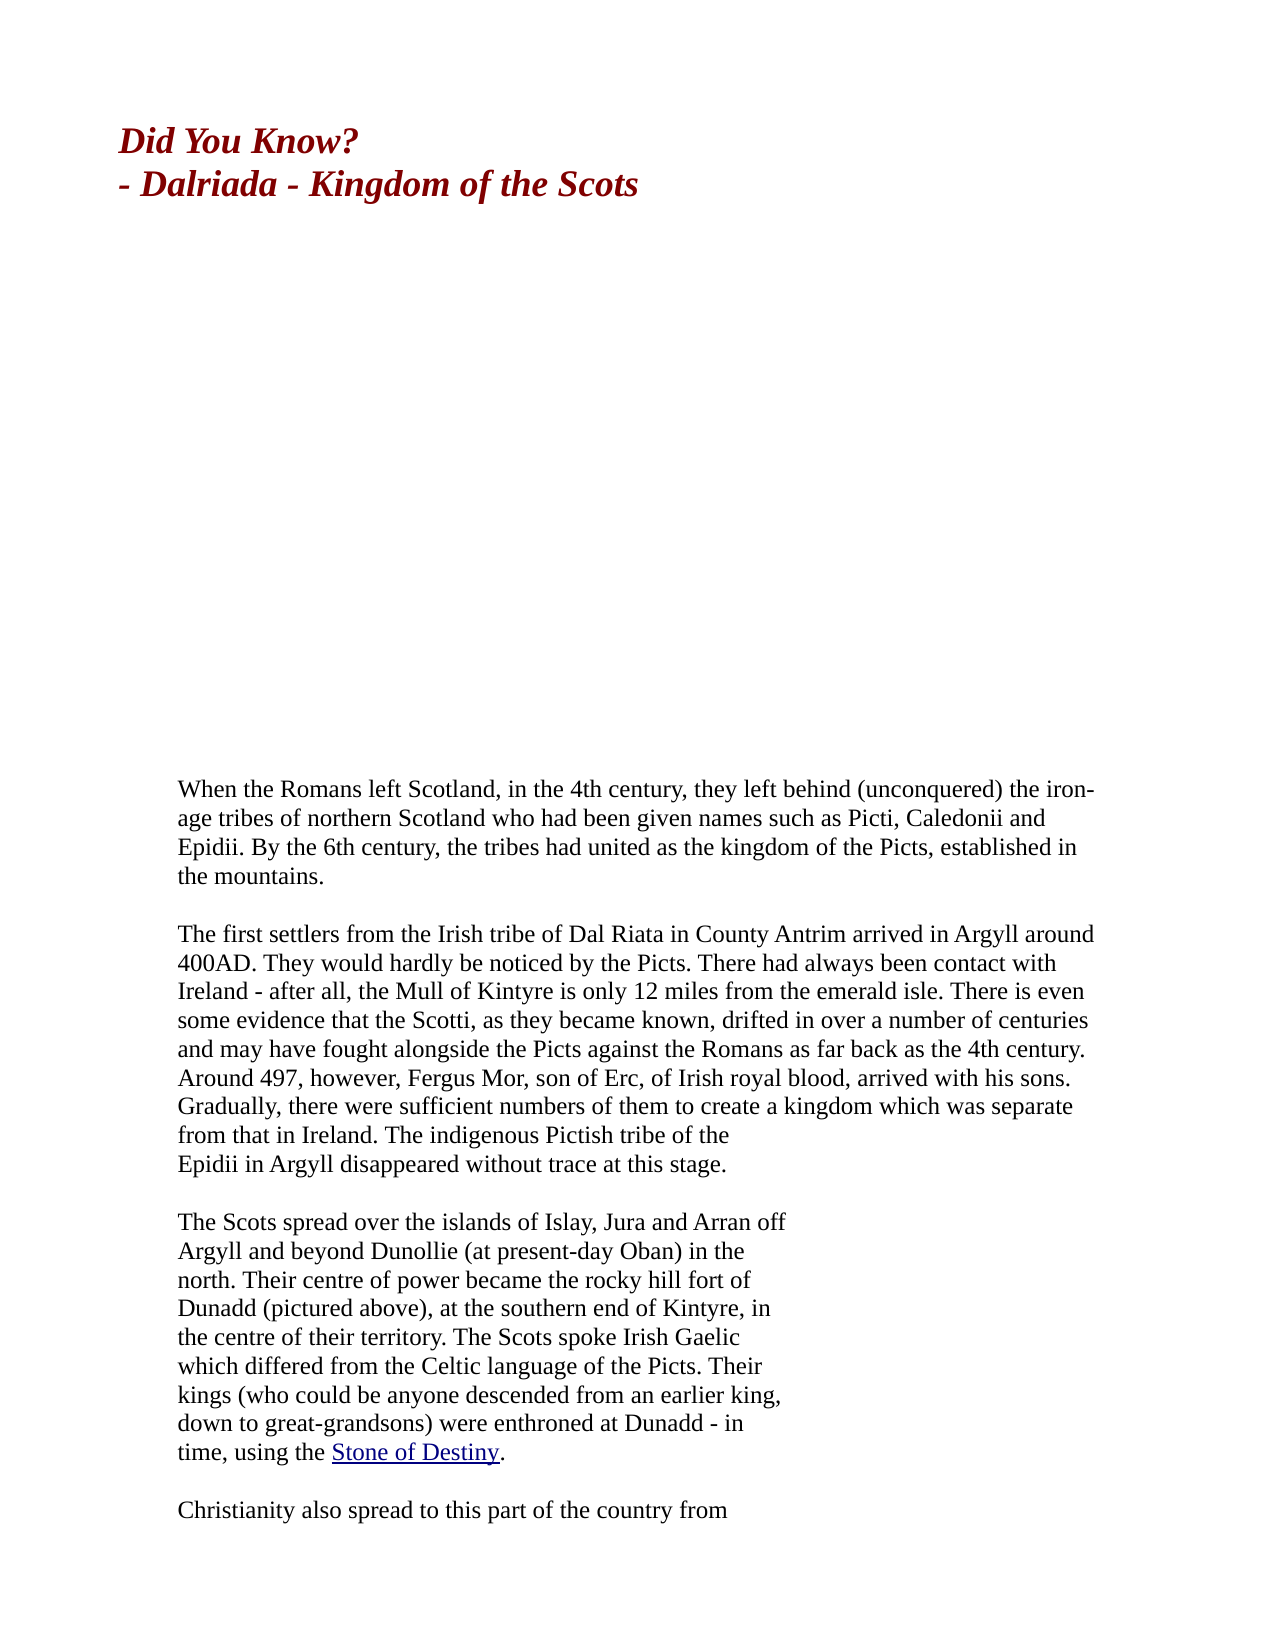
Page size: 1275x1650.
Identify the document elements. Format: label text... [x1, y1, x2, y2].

text When the Romans left Scotland, in the 4th century, they left behind (unconquered) the iron-age tribes of northern Scotland who had been given names such as Picti, Caledonii and Epidii. By the 6th century, the tribes had united as the kingdom of the Picts, established in the mountains. [177, 774, 1098, 889]
text The Scots spread over the islands of Islay, Jura and Arran off Argyll and beyond Dunollie (at present-day Oban) in the north. Their centre of power became the rocky hill fort of Dunadd (pictured above), at the southern end of Kintyre, in the centre of their territory. The Scots spoke Irish Gaelic which differed from the Celtic language of the Picts. Their kings (who could be anyone descended from an earlier king, down to great-grandsons) were enthroned at Dunadd - in time, using the Stone of Destiny. [177, 1207, 1098, 1466]
text Christianity also spread to this part of the country from [177, 1495, 1098, 1524]
text The first settlers from the Irish tribe of Dal Riata in County Antrim arrived in Argyll around 400AD. They would hardly be noticed by the Picts. There had always been contact with Ireland - after all, the Mull of Kintyre is only 12 miles from the emerald isle. There is even some evidence that the Scotti, as they became known, drifted in over a number of centuries and may have fought alongside the Picts against the Romans as far back as the 4th century. Around 497, however, Fergus Mor, son of Erc, of Irish royal blood, arrived with his sons. Gradually, there were sufficient numbers of them to create a kingdom which was separate from that in Ireland. The indigenous Pictish tribe of the Epidii in Argyll disappeared without trace at this stage. [177, 919, 1098, 1178]
text Did You Know? - Dalriada - Kingdom of the Scots [118, 118, 1157, 204]
